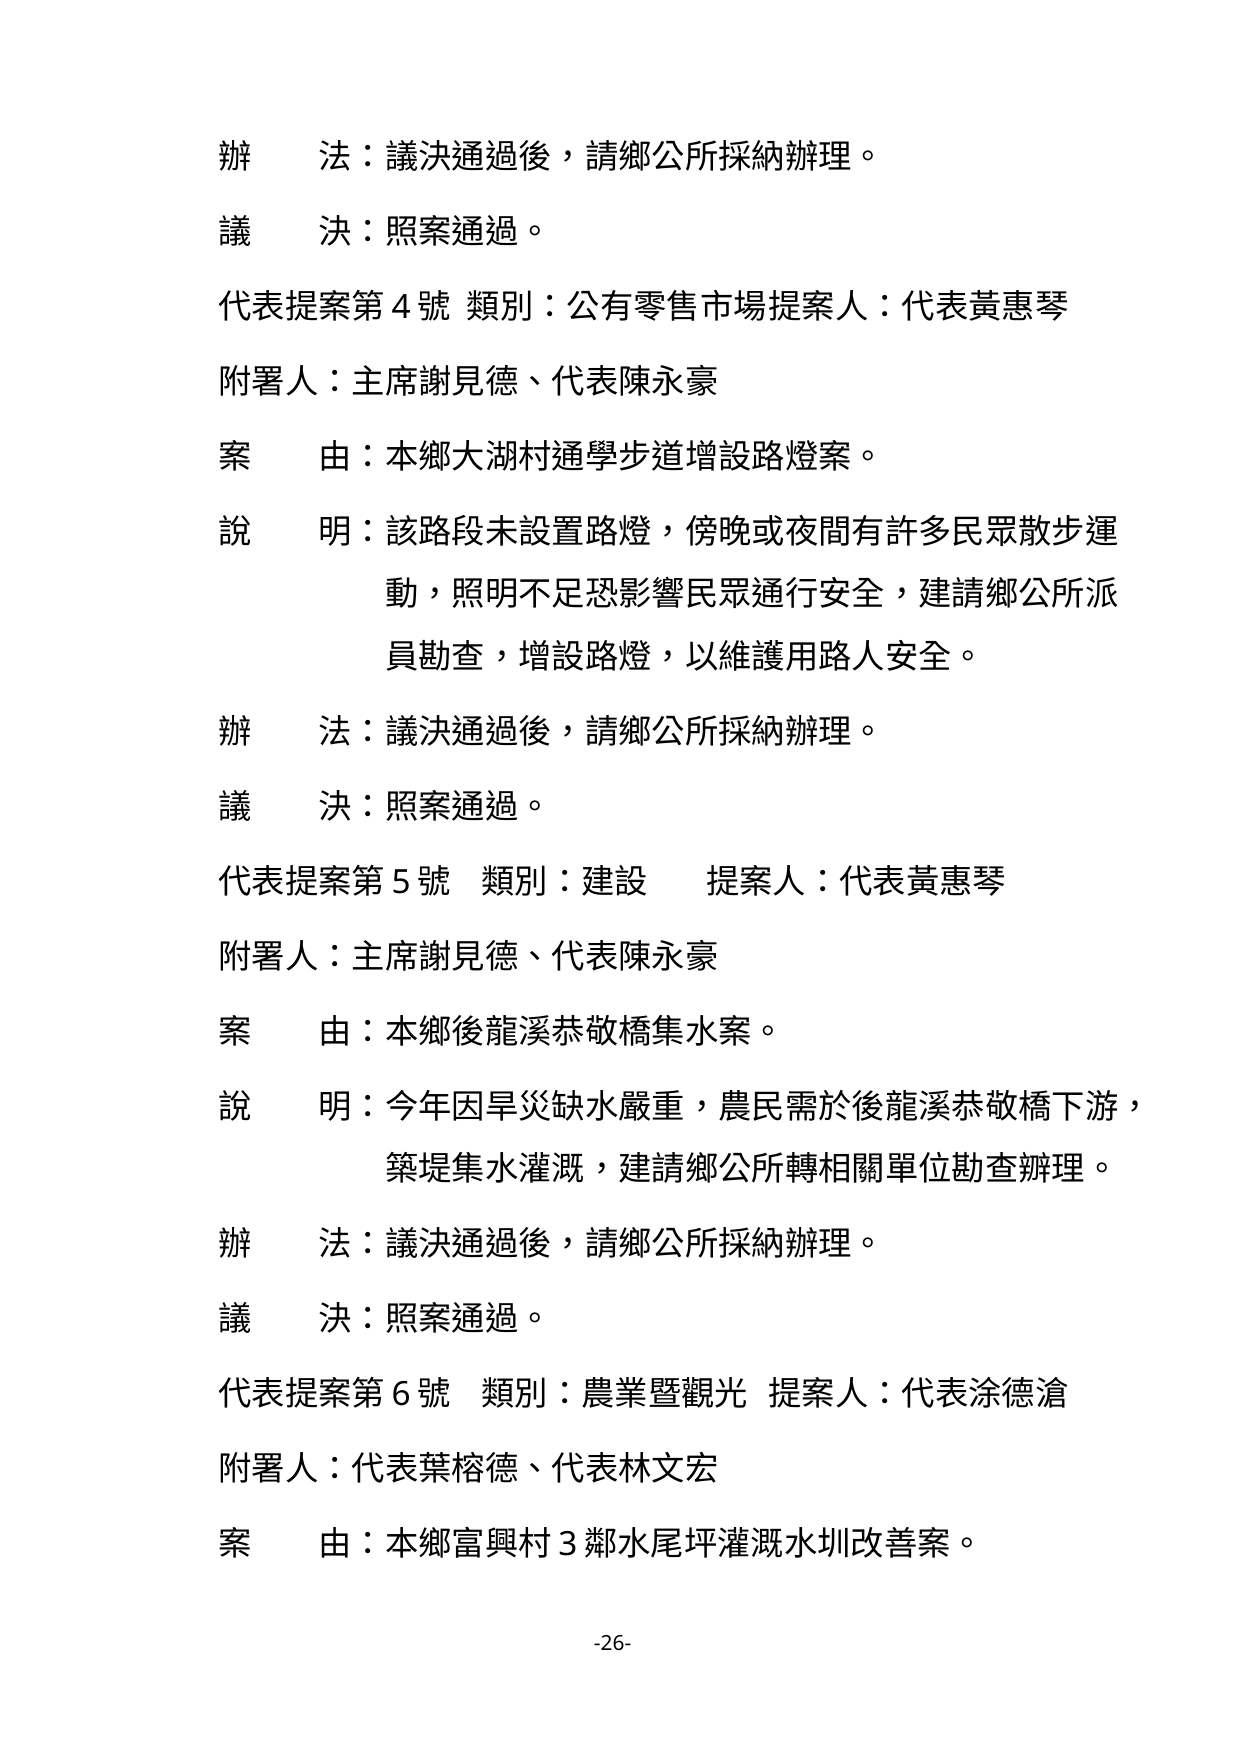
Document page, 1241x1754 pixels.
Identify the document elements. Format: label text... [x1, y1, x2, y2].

text 議 決：照案通過。 [218, 193, 1122, 256]
text 案 由：本鄉富興村3鄰水尾坪灌溉水圳改善案。 [218, 1506, 1122, 1568]
text 議 決：照案通過。 [218, 1281, 1122, 1343]
text 說 明：今年因旱災缺水嚴重，農民需於後龍溪恭敬橋下游，築堤集水灌溉，建請鄉公所轉相關單位勘查辧理。 [218, 1068, 1122, 1193]
text 代表提案第5號 類別：建設 提案人：代表黃惠琴 [218, 843, 1122, 906]
text 附署人：代表葉榕德、代表林文宏 [218, 1431, 1122, 1493]
text 辦 法：議決通過後，請鄉公所採納辦理。 [218, 693, 1122, 756]
text 附署人：主席謝見德、代表陳永豪 [218, 918, 1122, 981]
text 案 由：本鄉後龍溪恭敬橋集水案。 [218, 993, 1122, 1056]
text 代表提案第4號 類別：公有零售市場 提案人：代表黃惠琴 [218, 268, 1122, 331]
text 案 由：本鄉大湖村通學步道增設路燈案。 [218, 418, 1122, 481]
text 說 明：該路段未設置路燈，傍晚或夜間有許多民眾散步運動，照明不足恐影響民眾通行安全，建請鄉公所派員勘查，增設路燈，以維護用路人安全。 [218, 493, 1122, 681]
text 附署人：主席謝見德、代表陳永豪 [218, 343, 1122, 406]
text 辦 法：議決通過後，請鄉公所採納辦理。 [218, 1206, 1122, 1268]
text 代表提案第6號 類別：農業暨觀光 提案人：代表涂德滄 [218, 1356, 1122, 1418]
text 辦 法：議決通過後，請鄉公所採納辦理。 [218, 118, 1122, 181]
text 議 決：照案通過。 [218, 768, 1122, 831]
